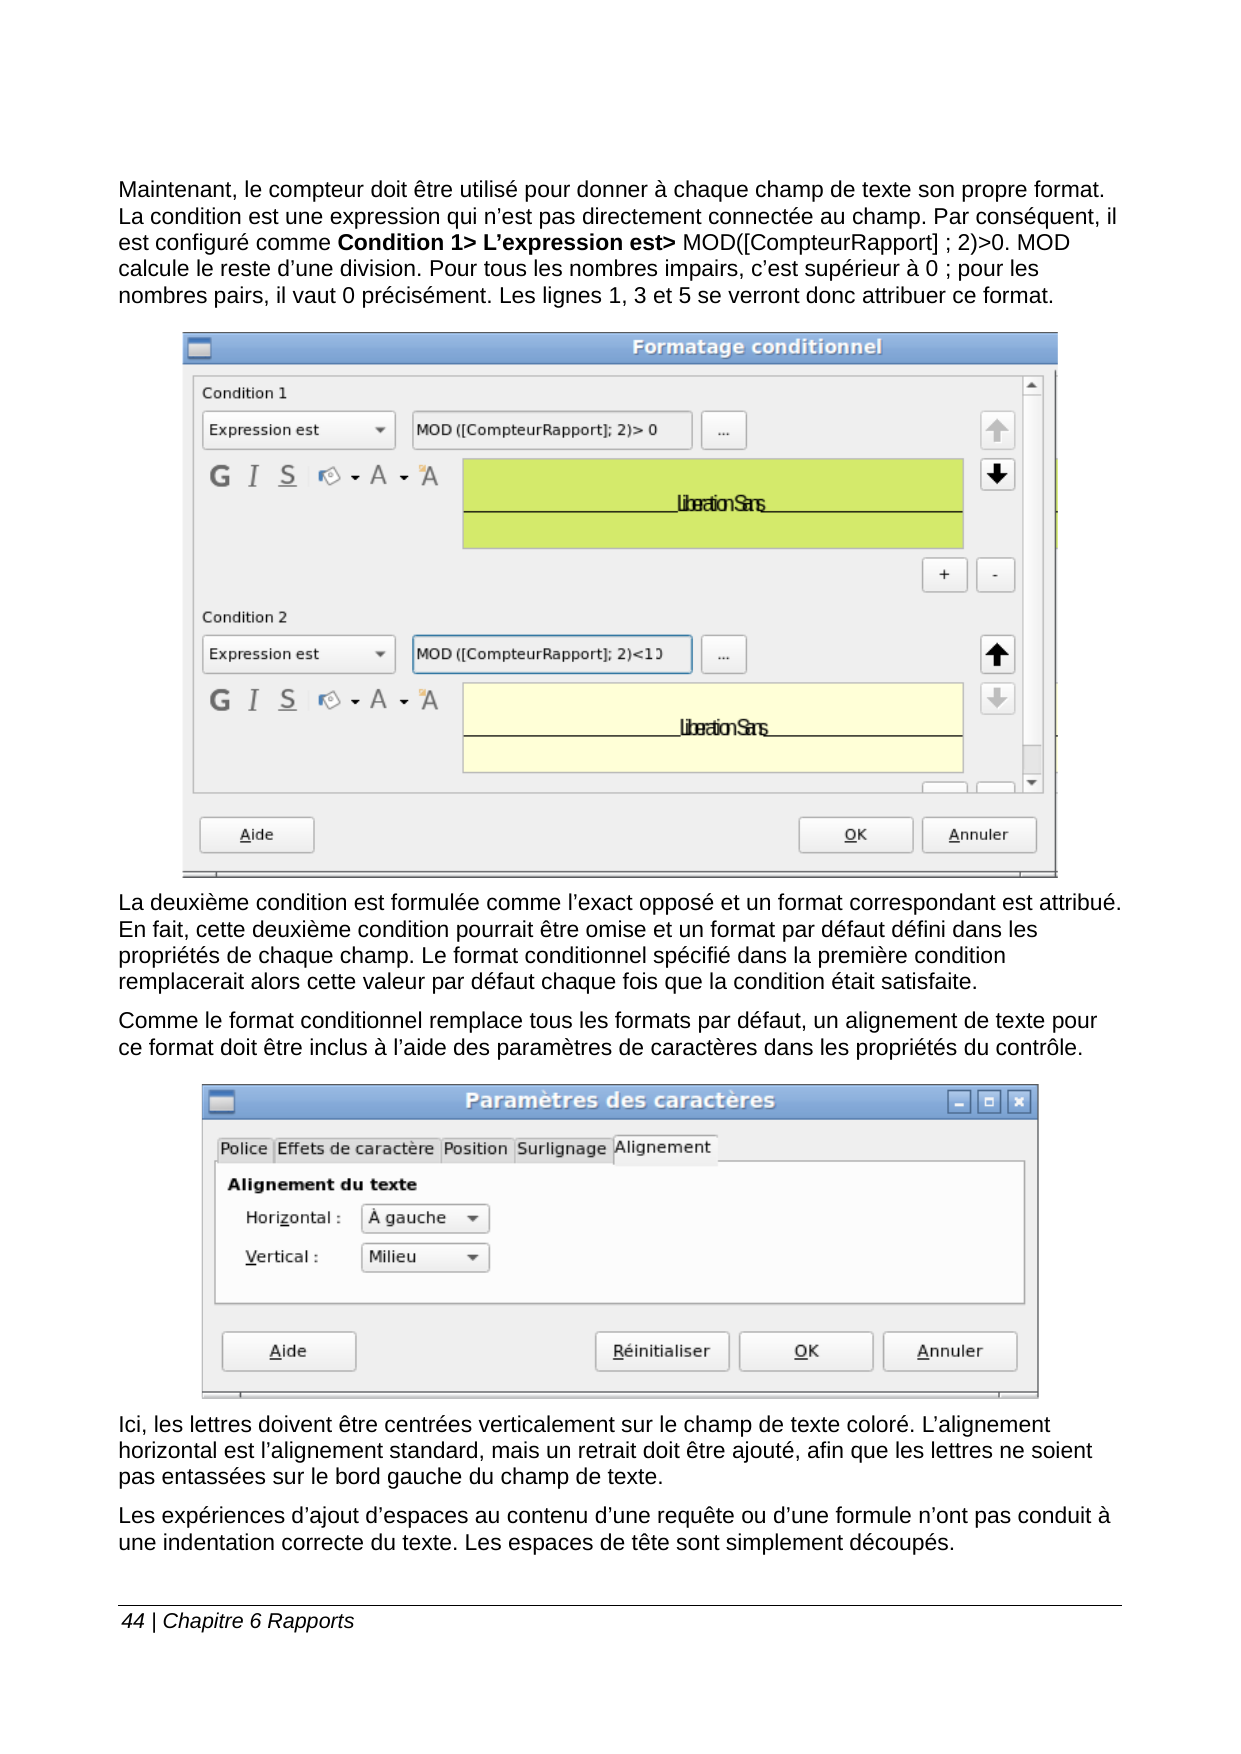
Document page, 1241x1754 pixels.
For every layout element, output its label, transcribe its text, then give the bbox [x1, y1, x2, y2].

text Les expériences d’ajout d’espaces au contenu d’une requête ou d’une formule n’ont pas conduit à une indentation correcte du texte. Les espaces de tête sont simplement découpés. [118, 1502, 1122, 1555]
text Comme le format conditionnel remplace tous les formats par défaut, un alignement de texte pour ce format doit être inclus à l’aide des paramètres de caractères dans les propriétés du contrôle. [118, 1007, 1122, 1060]
text Maintenant, le compteur doit être utilisé pour donner à chaque champ de texte son propre format. La condition est une expression qui n’est pas directement connectée au champ. Par conséquent, il est configuré comme Condition 1> L’expression est> MOD([CompteurRapport] ; 2)>0. MOD calcule le reste d’une division. Pour tous les nombres impairs, c’est supérieur à 0 ; pour les nombres pairs, il vaut 0 précisément. Les lignes 1, 3 et 5 se verront donc attribuer ce format. [118, 176, 1122, 308]
text Ici, les lettres doivent être centrées verticalement sur le champ de texte coloré. L’alignement horizontal est l’alignement standard, mais un retrait doit être ajouté, afin que les lettres ne soient pas entassées sur le bord gauche du champ de texte. [118, 1411, 1122, 1490]
text La deuxième condition est formulée comme l’exact opposé et un format correspondant est attribué. En fait, cette deuxième condition pourrait être omise et un format par défaut défini dans les propriétés de chaque champ. Le format conditionnel spécifié dans la première condition remplacerait alors cette valeur par défaut chaque fois que la condition était satisfaite. [118, 889, 1122, 995]
